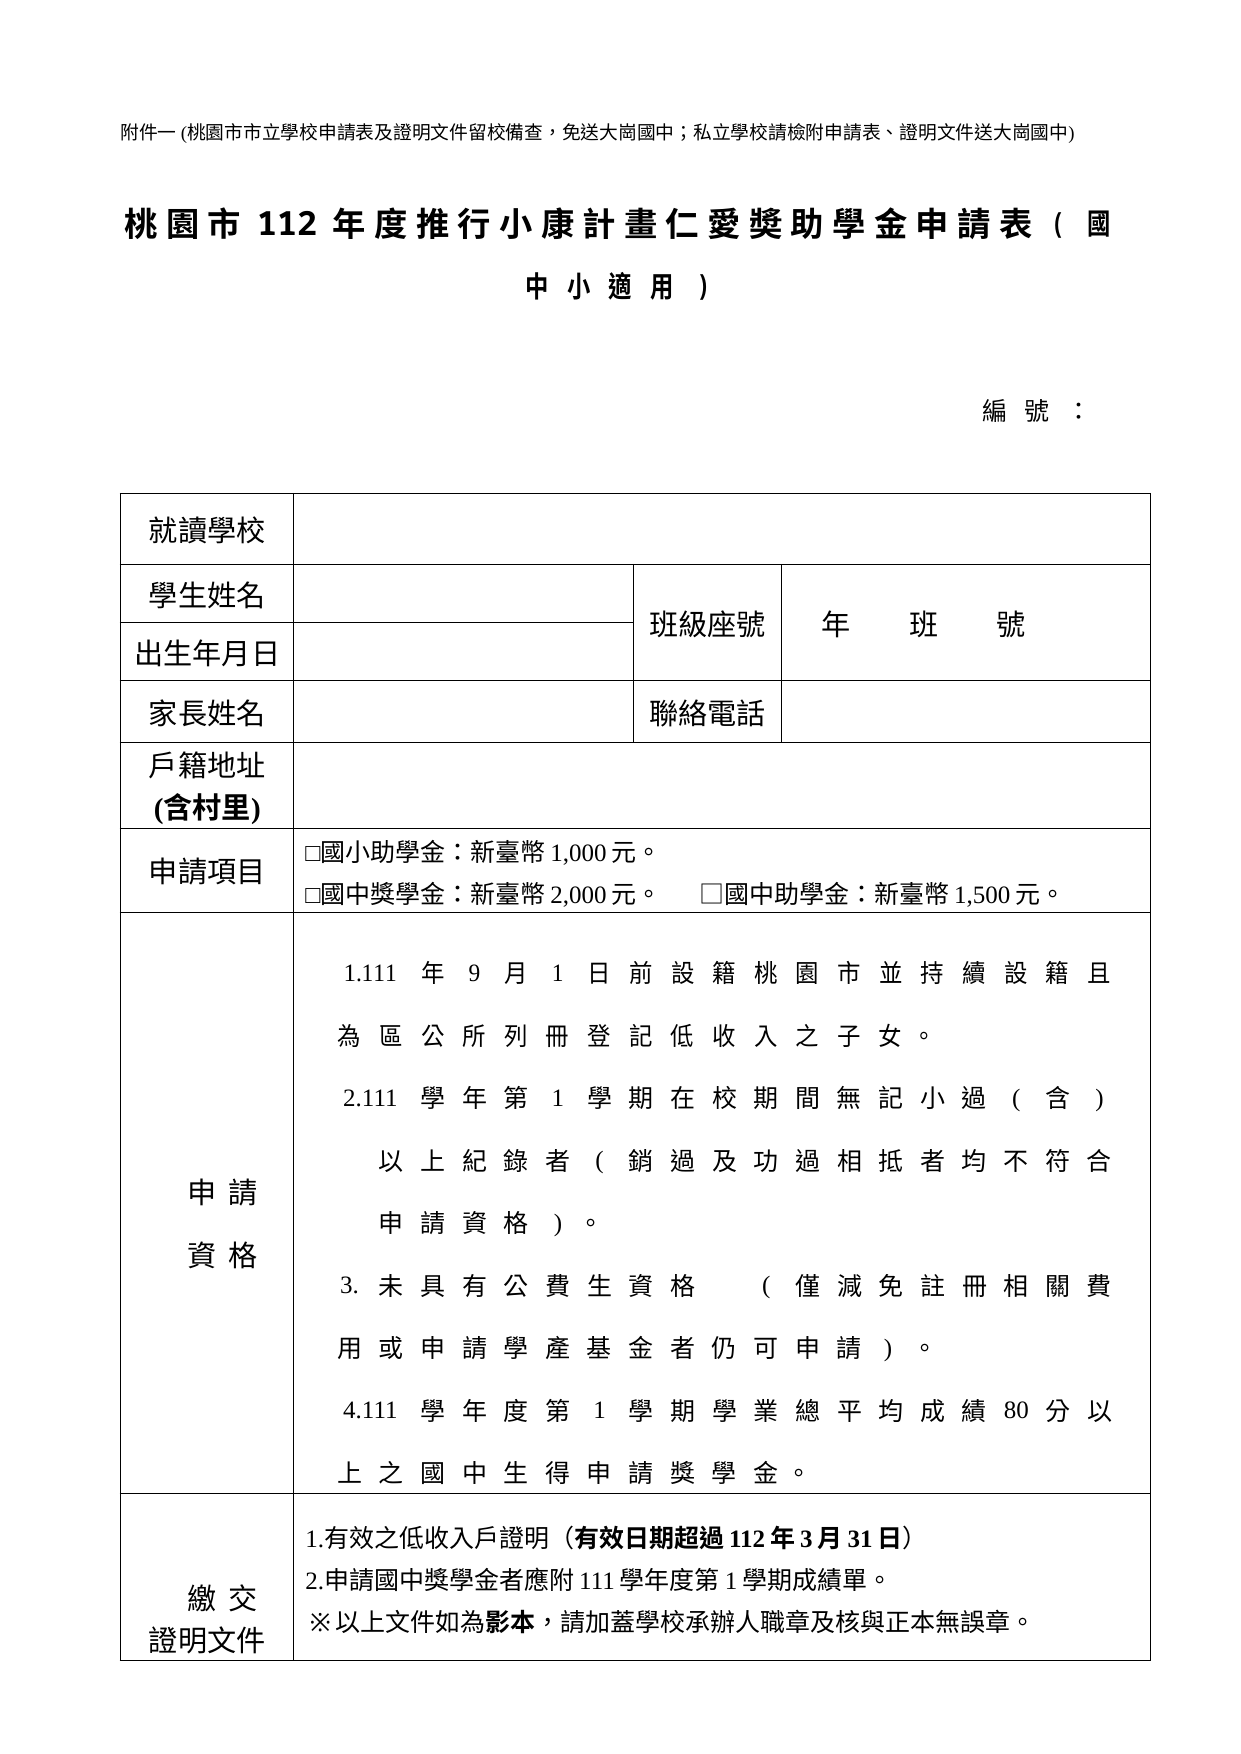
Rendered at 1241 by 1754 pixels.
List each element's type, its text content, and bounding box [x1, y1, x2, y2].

table_cell 學生姓名 [121, 565, 293, 622]
table_cell 年 班 號 [782, 565, 1150, 680]
text 編號： [120, 368, 1120, 430]
table_cell 出生年月日 [121, 623, 293, 680]
table_cell 班級座號 [634, 565, 781, 680]
table_header 就讀學校 [121, 494, 293, 564]
table_cell 聯絡電話 [634, 681, 781, 742]
table_header [294, 494, 1150, 564]
table_cell [294, 623, 633, 680]
table_cell [294, 681, 633, 742]
text 附件一 (桃園市市立學校申請表及證明文件留校備查，免送大崗國中；私立學校請檢附申請表、證明文件送大崗國中) [120, 118, 1120, 145]
table_cell 申請資格 [121, 913, 293, 1493]
table_cell 繳交 證明文件 [121, 1494, 293, 1660]
table_cell □國小助學金：新臺幣1,000元。 □國中獎學金：新臺幣2,000元。 □國中助學金：新臺幣1,500元。 [294, 829, 1150, 912]
table_cell [294, 743, 1150, 827]
table_cell [294, 565, 633, 622]
table_cell [782, 681, 1150, 742]
table_cell 1.有效之低收入戶證明（有效日期超過112年3月31日） 2.申請國中獎學金者應附111學年度第1學期成績單。 ※以上文件如為影本，請加蓋學校承辦人職章及核與正本無誤章。 [294, 1494, 1150, 1660]
table_cell 家長姓名 [121, 681, 293, 742]
table_cell 戶籍地址 (含村里) [121, 743, 293, 827]
text 桃園市112年度推行小康計畫仁愛奬助學金申請表(國中小適用) [120, 180, 1120, 305]
table_cell 申請項目 [121, 829, 293, 912]
table_cell 1.111年9月1日前設籍桃園市並持續設籍且為區公所列冊登記低收入之子女。 2.111學年第1學期在校期間無記小過(含)以上紀錄者(銷過及功過相抵者均不符合申請資格)。 3.未具有公費生資格 (僅減免註冊相關費用或申請學產基金者仍可申請) 。 4.111學年度第1學期學業總平均成績80分以上之國中生得申請獎學金。 [294, 913, 1150, 1493]
